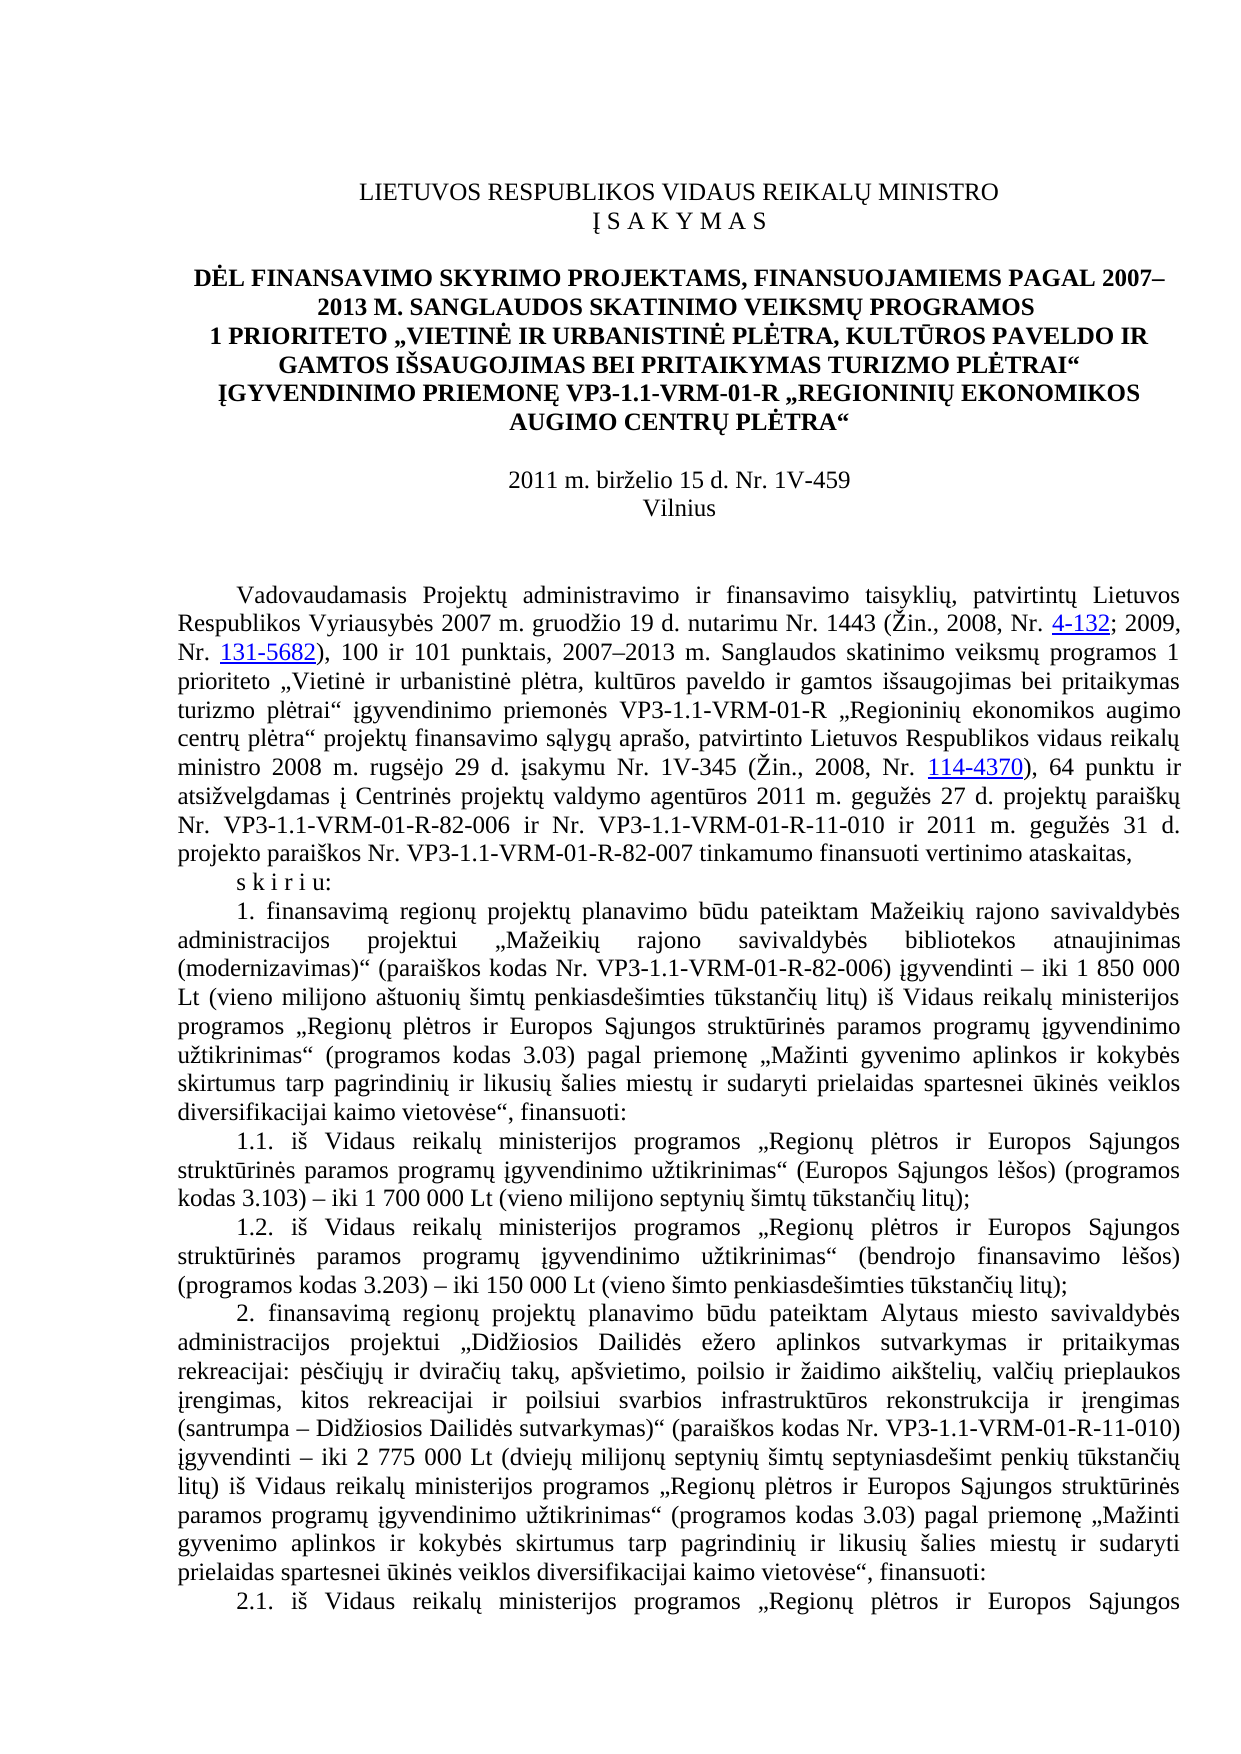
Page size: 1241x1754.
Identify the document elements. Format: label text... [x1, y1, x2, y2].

text 2. finansavimą regionų projektų planavimo būdu pateiktam Alytaus miesto savivaldybės administracijos projektui „Didžiosios Dailidės ežero aplinkos sutvarkymas ir pritaikymas rekreacijai: pėsčiųjų ir dviračių takų, apšvietimo, poilsio ir žaidimo aikštelių, valčių prieplaukos įrengimas, kitos rekreacijai ir poilsiui svarbios infrastruktūros rekonstrukcija ir įrengimas (santrumpa – Didžiosios Dailidės sutvarkymas)“ (paraiškos kodas Nr. VP3-1.1-VRM-01-R-11-010) įgyvendinti – iki 2 775 000 Lt (dviejų milijonų septynių šimtų septyniasdešimt penkių tūkstančių litų) iš Vidaus reikalų ministerijos programos „Regionų plėtros ir Europos Sąjungos struktūrinės paramos programų įgyvendinimo užtikrinimas“ (programos kodas 3.03) pagal priemonę „Mažinti gyvenimo aplinkos ir kokybės skirtumus tarp pagrindinių ir likusių šalies miestų ir sudaryti prielaidas spartesnei ūkinės veiklos diversifikacijai kaimo vietovėse“, finansuoti: [177, 1298, 1181, 1586]
text 1.2. iš Vidaus reikalų ministerijos programos „Regionų plėtros ir Europos Sąjungos struktūrinės paramos programų įgyvendinimo užtikrinimas“ (bendrojo finansavimo lėšos) (programos kodas 3.203) – iki 150 000 Lt (vieno šimto penkiasdešimties tūkstančių litų); [177, 1212, 1181, 1298]
text Vadovaudamasis Projektų administravimo ir finansavimo taisyklių, patvirtintų Lietuvos Respublikos Vyriausybės 2007 m. gruodžio 19 d. nutarimu Nr. 1443 (Žin., 2008, Nr. 4-132; 2009, Nr. 131-5682), 100 ir 101 punktais, 2007–2013 m. Sanglaudos skatinimo veiksmų programos 1 prioriteto „Vietinė ir urbanistinė plėtra, kultūros paveldo ir gamtos išsaugojimas bei pritaikymas turizmo plėtrai“ įgyvendinimo priemonės VP3-1.1-VRM-01-R „Regioninių ekonomikos augimo centrų plėtra“ projektų finansavimo sąlygų aprašo, patvirtinto Lietuvos Respublikos vidaus reikalų ministro 2008 m. rugsėjo 29 d. įsakymu Nr. 1V-345 (Žin., 2008, Nr. 114-4370), 64 punktu ir atsižvelgdamas į Centrinės projektų valdymo agentūros 2011 m. gegužės 27 d. projektų paraiškų Nr. VP3-1.1-VRM-01-R-82-006 ir Nr. VP3-1.1-VRM-01-R-11-010 ir 2011 m. gegužės 31 d. projekto paraiškos Nr. VP3-1.1-VRM-01-R-82-007 tinkamumo finansuoti vertinimo ataskaitas, [177, 580, 1181, 867]
text 2011 m. birželio 15 d. Nr. 1V-459 [177, 465, 1181, 493]
text 1. finansavimą regionų projektų planavimo būdu pateiktam Mažeikių rajono savivaldybės administracijos projektui „Mažeikių rajono savivaldybės bibliotekos atnaujinimas (modernizavimas)“ (paraiškos kodas Nr. VP3-1.1-VRM-01-R-82-006) įgyvendinti – iki 1 850 000 Lt (vieno milijono aštuonių šimtų penkiasdešimties tūkstančių litų) iš Vidaus reikalų ministerijos programos „Regionų plėtros ir Europos Sąjungos struktūrinės paramos programų įgyvendinimo užtikrinimas“ (programos kodas 3.03) pagal priemonę „Mažinti gyvenimo aplinkos ir kokybės skirtumus tarp pagrindinių ir likusių šalies miestų ir sudaryti prielaidas spartesnei ūkinės veiklos diversifikacijai kaimo vietovėse“, finansuoti: [177, 896, 1181, 1126]
text ĮSAKYMAS [177, 206, 1181, 235]
text Vilnius [177, 493, 1181, 522]
text DĖL FINANSAVIMO SKYRIMO PROJEKTAMS, FINANSUOJAMIEMS PAGAL 2007–2013 M. SANGLAUDOS SKATINIMO veiksmų programos 1 prioriteto „VIETINĖ IR URBANISTINĖ PLĖTRA, KULTŪROS PAVELDO IR GAMTOS IŠSAUGOJIMAS BEI PRITAIKYMAS TURIZMO PLĖTRAI“ ĮGYVENDINIMO priemonĘ VP3-1.1-VRM-01-r „REGIONINIŲ EKONOMIKOS AUGIMO CENTRŲ PLĖTRA“ [177, 263, 1181, 436]
text 1.1. iš Vidaus reikalų ministerijos programos „Regionų plėtros ir Europos Sąjungos struktūrinės paramos programų įgyvendinimo užtikrinimas“ (Europos Sąjungos lėšos) (programos kodas 3.103) – iki 1 700 000 Lt (vieno milijono septynių šimtų tūkstančių litų); [177, 1126, 1181, 1212]
text skiriu: [177, 867, 1181, 896]
text LIETUVOS RESPUBLIKOS VIDAUS REIKALŲ MINISTRO [177, 177, 1181, 206]
text 2.1. iš Vidaus reikalų ministerijos programos „Regionų plėtros ir Europos Sąjungos [177, 1586, 1181, 1615]
